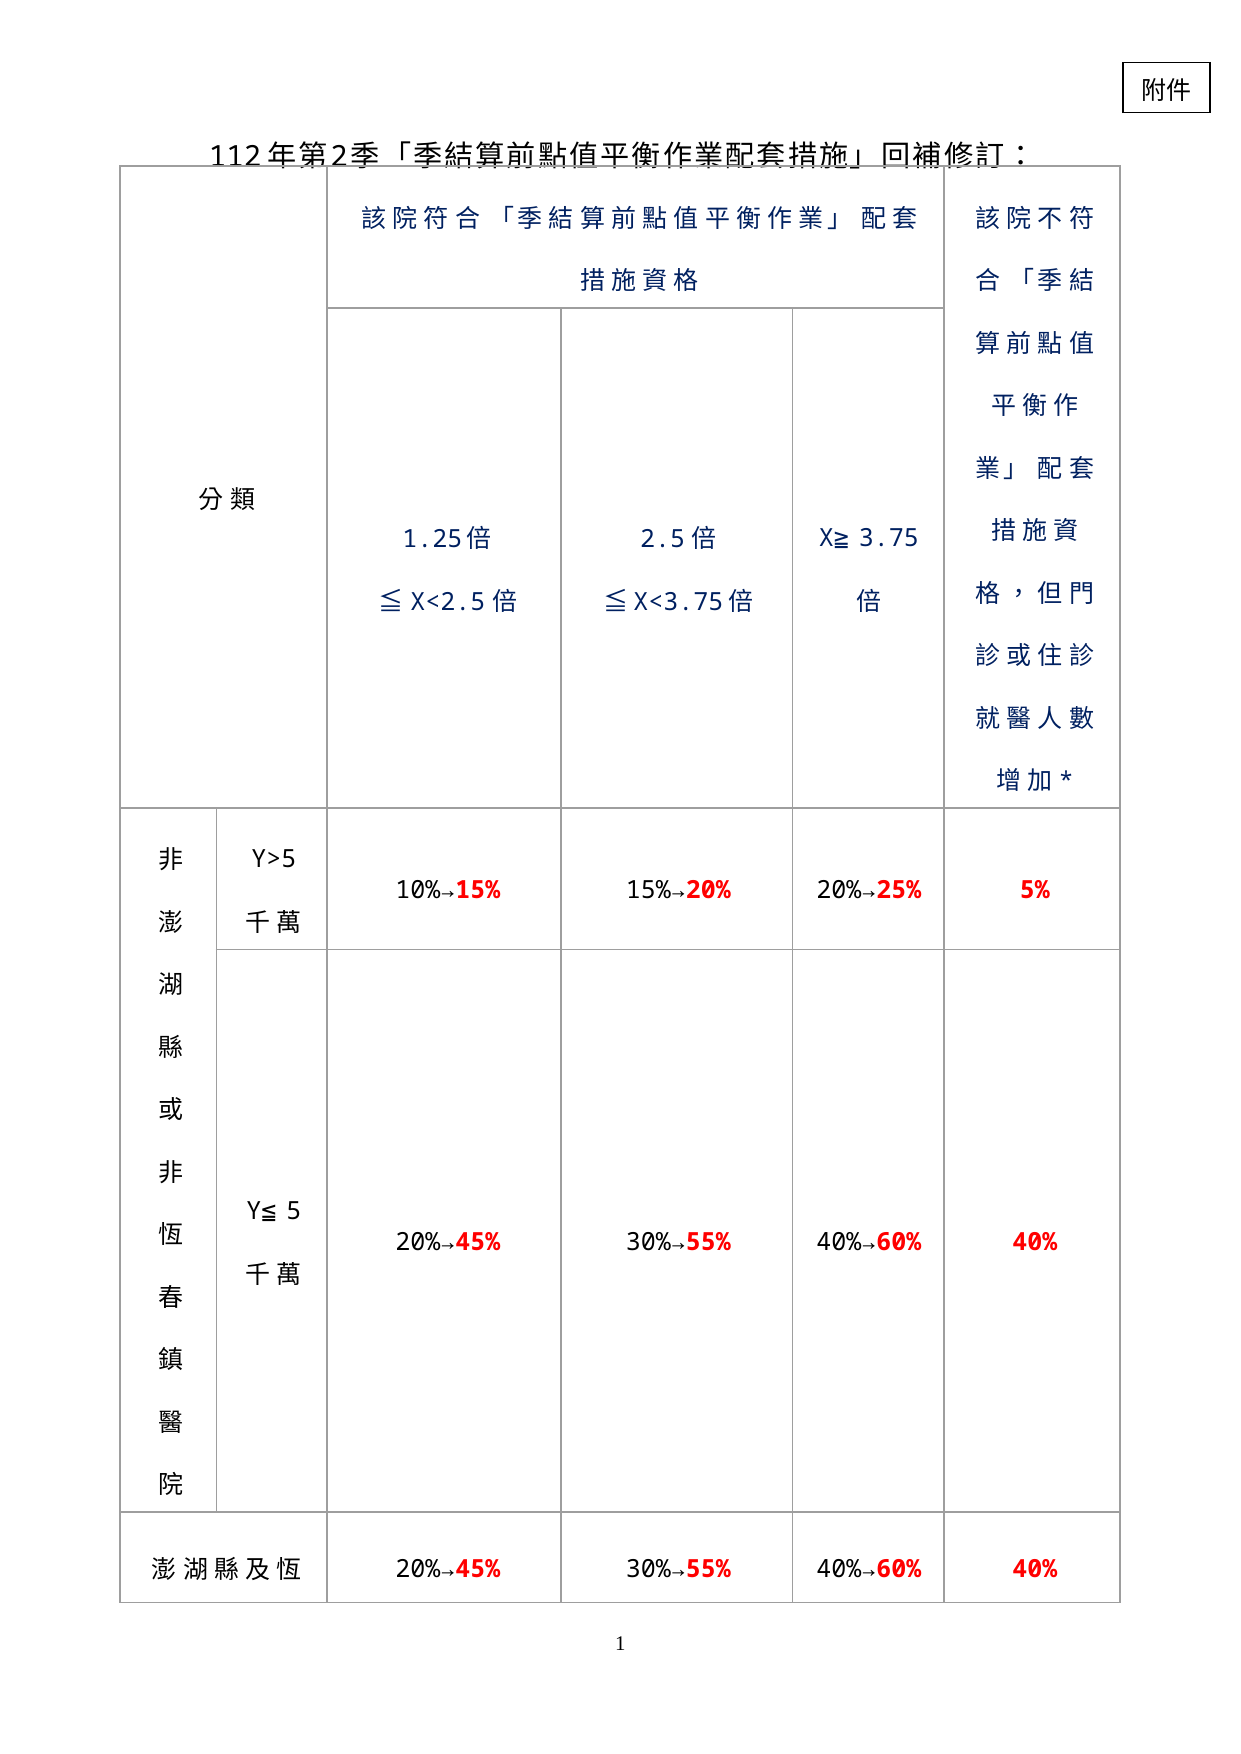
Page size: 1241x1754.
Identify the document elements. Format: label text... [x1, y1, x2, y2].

table_cell 20%→25% [793, 809, 943, 948]
text 附件 [1139, 71, 1194, 104]
table_cell 40% [945, 1513, 1119, 1601]
table_cell X≧3.75倍 [793, 309, 943, 807]
table_cell 40%→60% [793, 950, 943, 1511]
table_cell 2.5倍≦X<3.75倍 [562, 309, 792, 807]
table_cell 15%→20% [562, 809, 792, 948]
table_cell 40%→60% [793, 1513, 943, 1601]
table_header 分類 [121, 167, 326, 807]
table_cell 20%→45% [328, 950, 560, 1511]
table_cell 30%→55% [562, 1513, 792, 1601]
text [1124, 63, 1209, 112]
table_cell Y≦5千萬 [217, 950, 326, 1511]
table_header 該院不符合「季結算前點值平衡作業」配套措施資格，但門診或住診就醫人數增加* [945, 167, 1119, 807]
table_cell 30%→55% [562, 950, 792, 1511]
table_header 該院符合「季結算前點值平衡作業」配套措施資格 [328, 167, 943, 307]
table_cell 澎湖縣及恆 [121, 1513, 326, 1601]
table_cell 40% [945, 950, 1119, 1511]
text 112年第2季「季結算前點值平衡作業配套措施」回補修訂： [120, 103, 1120, 165]
table_cell 20%→45% [328, 1513, 560, 1601]
table_cell 非澎湖縣或非恆春鎮醫院 [121, 809, 216, 1511]
table_cell 10%→15% [328, 809, 560, 948]
table_cell 1.25倍≦X<2.5倍 [328, 309, 560, 807]
table_cell Y>5千萬 [217, 809, 326, 948]
table_cell 5% [945, 809, 1119, 948]
